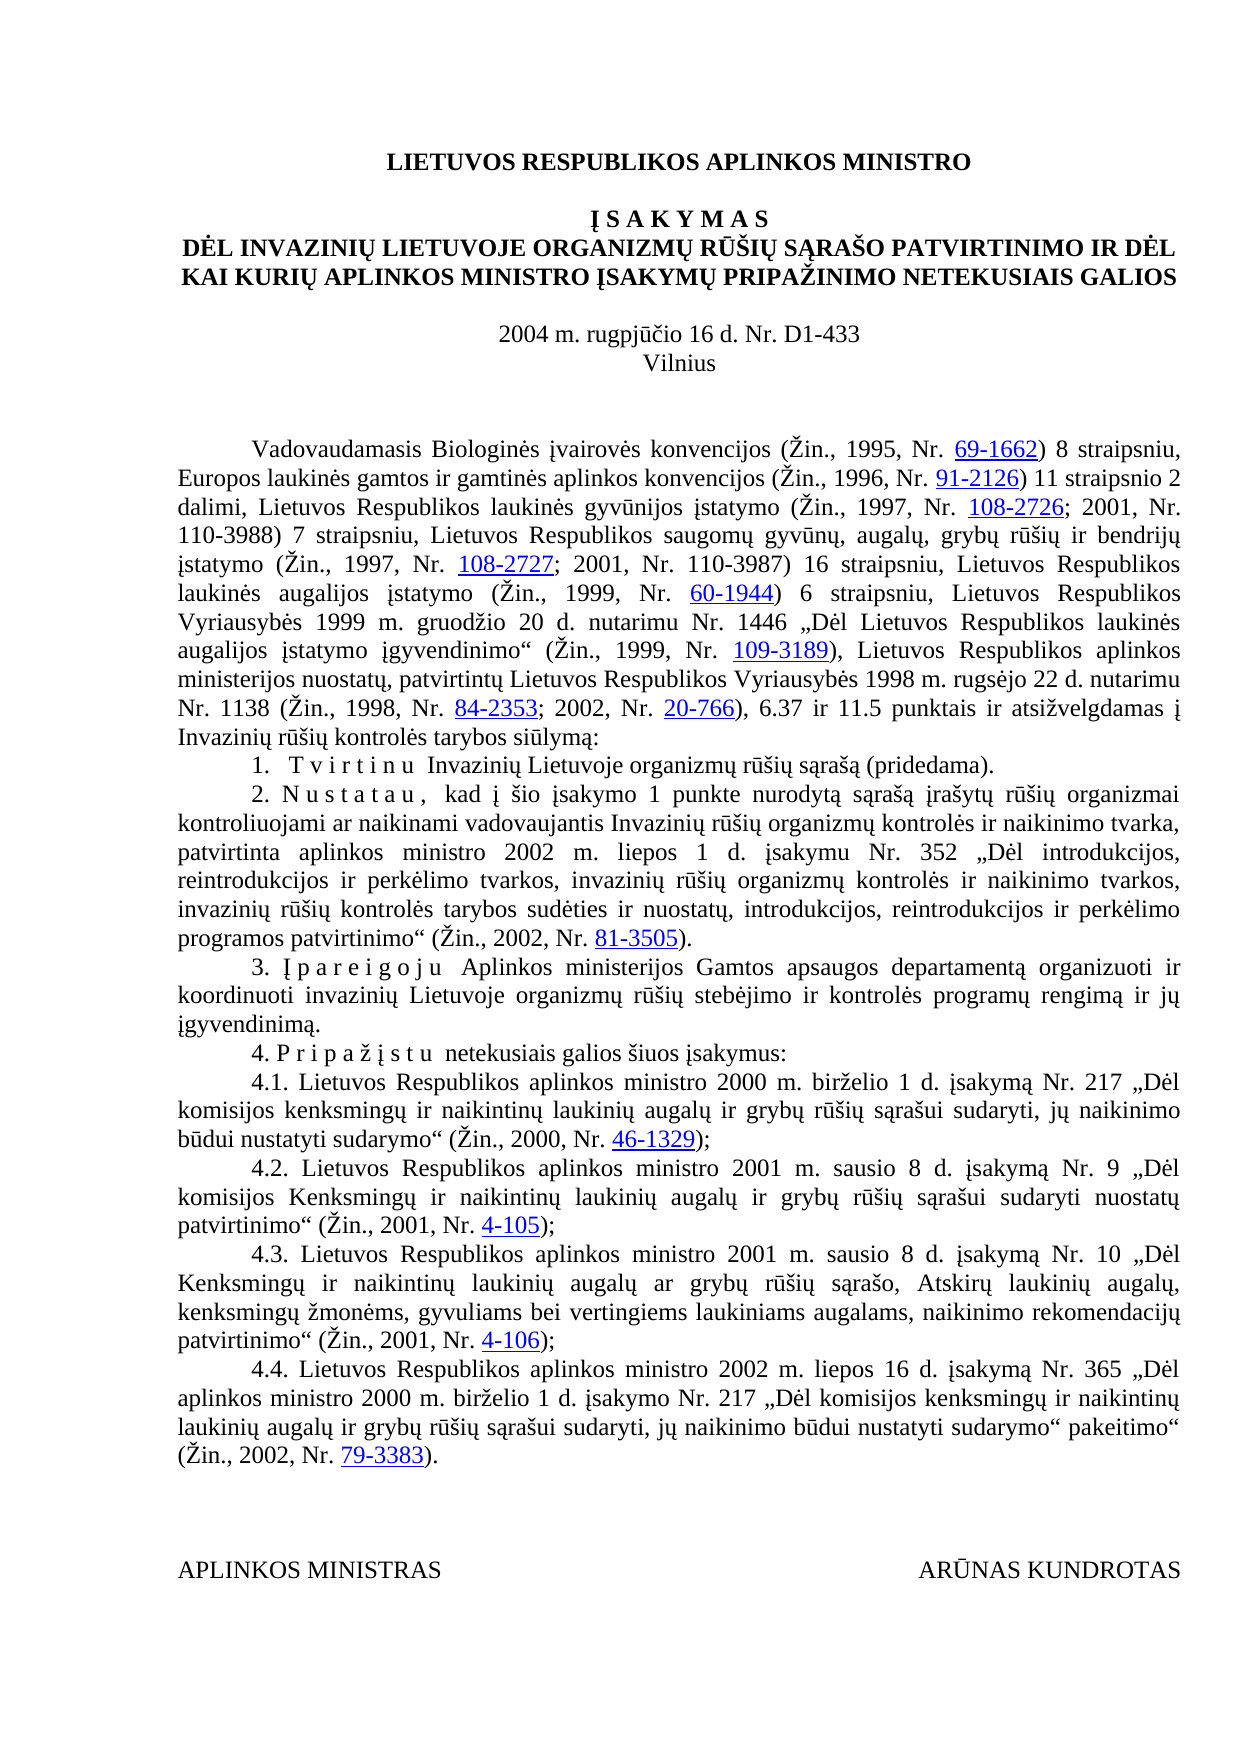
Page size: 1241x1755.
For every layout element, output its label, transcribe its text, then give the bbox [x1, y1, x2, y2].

text LIETUVOS RESPUBLIKOS APLINKOS MINISTRO [177, 147, 1181, 176]
text DĖL INVAZINIŲ LIETUVOJE ORGANIZMŲ RŪŠIŲ SĄRAŠO PATVIRTINIMO IR DĖL KAI KURIŲ APLINKOS MINISTRO ĮSAKYMŲ PRIPAŽINIMO NETEKUSIAIS GALIOS [177, 233, 1181, 291]
text 3. Įpareigoju Aplinkos ministerijos Gamtos apsaugos departamentą organizuoti ir koordinuoti invazinių Lietuvoje organizmų rūšių stebėjimo ir kontrolės programų rengimą ir jų įgyvendinimą. [177, 952, 1181, 1038]
text APLINKOS MINISTRAS ARŪNAS KUNDROTAS [177, 1556, 1181, 1584]
text 4.4. Lietuvos Respublikos aplinkos ministro 2002 m. liepos 16 d. įsakymą Nr. 365 „Dėl aplinkos ministro 2000 m. birželio 1 d. įsakymo Nr. 217 „Dėl komisijos kenksmingų ir naikintinų laukinių augalų ir grybų rūšių sąrašui sudaryti, jų naikinimo būdui nustatyti sudarymo“ pakeitimo“ (Žin., 2002, Nr. 79-3383). [177, 1354, 1181, 1469]
text Į S A K Y M A S [177, 204, 1181, 233]
text 4. Pripažįstu netekusiais galios šiuos įsakymus: [177, 1038, 1181, 1067]
text 4.3. Lietuvos Respublikos aplinkos ministro 2001 m. sausio 8 d. įsakymą Nr. 10 „Dėl Kenksmingų ir naikintinų laukinių augalų ar grybų rūšių sąrašo, Atskirų laukinių augalų, kenksmingų žmonėms, gyvuliams bei vertingiems laukiniams augalams, naikinimo rekomendacijų patvirtinimo“ (Žin., 2001, Nr. 4-106); [177, 1239, 1181, 1354]
text 1. Tvirtinu Invazinių Lietuvoje organizmų rūšių sąrašą (pridedama). [177, 751, 1181, 779]
text 2004 m. rugpjūčio 16 d. Nr. D1-433 [177, 319, 1181, 348]
text 4.1. Lietuvos Respublikos aplinkos ministro 2000 m. birželio 1 d. įsakymą Nr. 217 „Dėl komisijos kenksmingų ir naikintinų laukinių augalų ir grybų rūšių sąrašui sudaryti, jų naikinimo būdui nustatyti sudarymo“ (Žin., 2000, Nr. 46-1329); [177, 1067, 1181, 1153]
text Vadovaudamasis Biologinės įvairovės konvencijos (Žin., 1995, Nr. 69-1662) 8 straipsniu, Europos laukinės gamtos ir gamtinės aplinkos konvencijos (Žin., 1996, Nr. 91-2126) 11 straipsnio 2 dalimi, Lietuvos Respublikos laukinės gyvūnijos įstatymo (Žin., 1997, Nr. 108-2726; 2001, Nr. 110-3988) 7 straipsniu, Lietuvos Respublikos saugomų gyvūnų, augalų, grybų rūšių ir bendrijų įstatymo (Žin., 1997, Nr. 108-2727; 2001, Nr. 110-3987) 16 straipsniu, Lietuvos Respublikos laukinės augalijos įstatymo (Žin., 1999, Nr. 60-1944) 6 straipsniu, Lietuvos Respublikos Vyriausybės 1999 m. gruodžio 20 d. nutarimu Nr. 1446 „Dėl Lietuvos Respublikos laukinės augalijos įstatymo įgyvendinimo“ (Žin., 1999, Nr. 109-3189), Lietuvos Respublikos aplinkos ministerijos nuostatų, patvirtintų Lietuvos Respublikos Vyriausybės 1998 m. rugsėjo 22 d. nutarimu Nr. 1138 (Žin., 1998, Nr. 84-2353; 2002, Nr. 20-766), 6.37 ir 11.5 punktais ir atsižvelgdamas į Invazinių rūšių kontrolės tarybos siūlymą: [177, 434, 1181, 751]
text Vilnius [177, 348, 1181, 377]
text 2. Nustatau, kad į šio įsakymo 1 punkte nurodytą sąrašą įrašytų rūšių organizmai kontroliuojami ar naikinami vadovaujantis Invazinių rūšių organizmų kontrolės ir naikinimo tvarka, patvirtinta aplinkos ministro 2002 m. liepos 1 d. įsakymu Nr. 352 „Dėl introdukcijos, reintrodukcijos ir perkėlimo tvarkos, invazinių rūšių organizmų kontrolės ir naikinimo tvarkos, invazinių rūšių kontrolės tarybos sudėties ir nuostatų, introdukcijos, reintrodukcijos ir perkėlimo programos patvirtinimo“ (Žin., 2002, Nr. 81-3505). [177, 779, 1181, 952]
text 4.2. Lietuvos Respublikos aplinkos ministro 2001 m. sausio 8 d. įsakymą Nr. 9 „Dėl komisijos Kenksmingų ir naikintinų laukinių augalų ir grybų rūšių sąrašui sudaryti nuostatų patvirtinimo“ (Žin., 2001, Nr. 4-105); [177, 1153, 1181, 1239]
